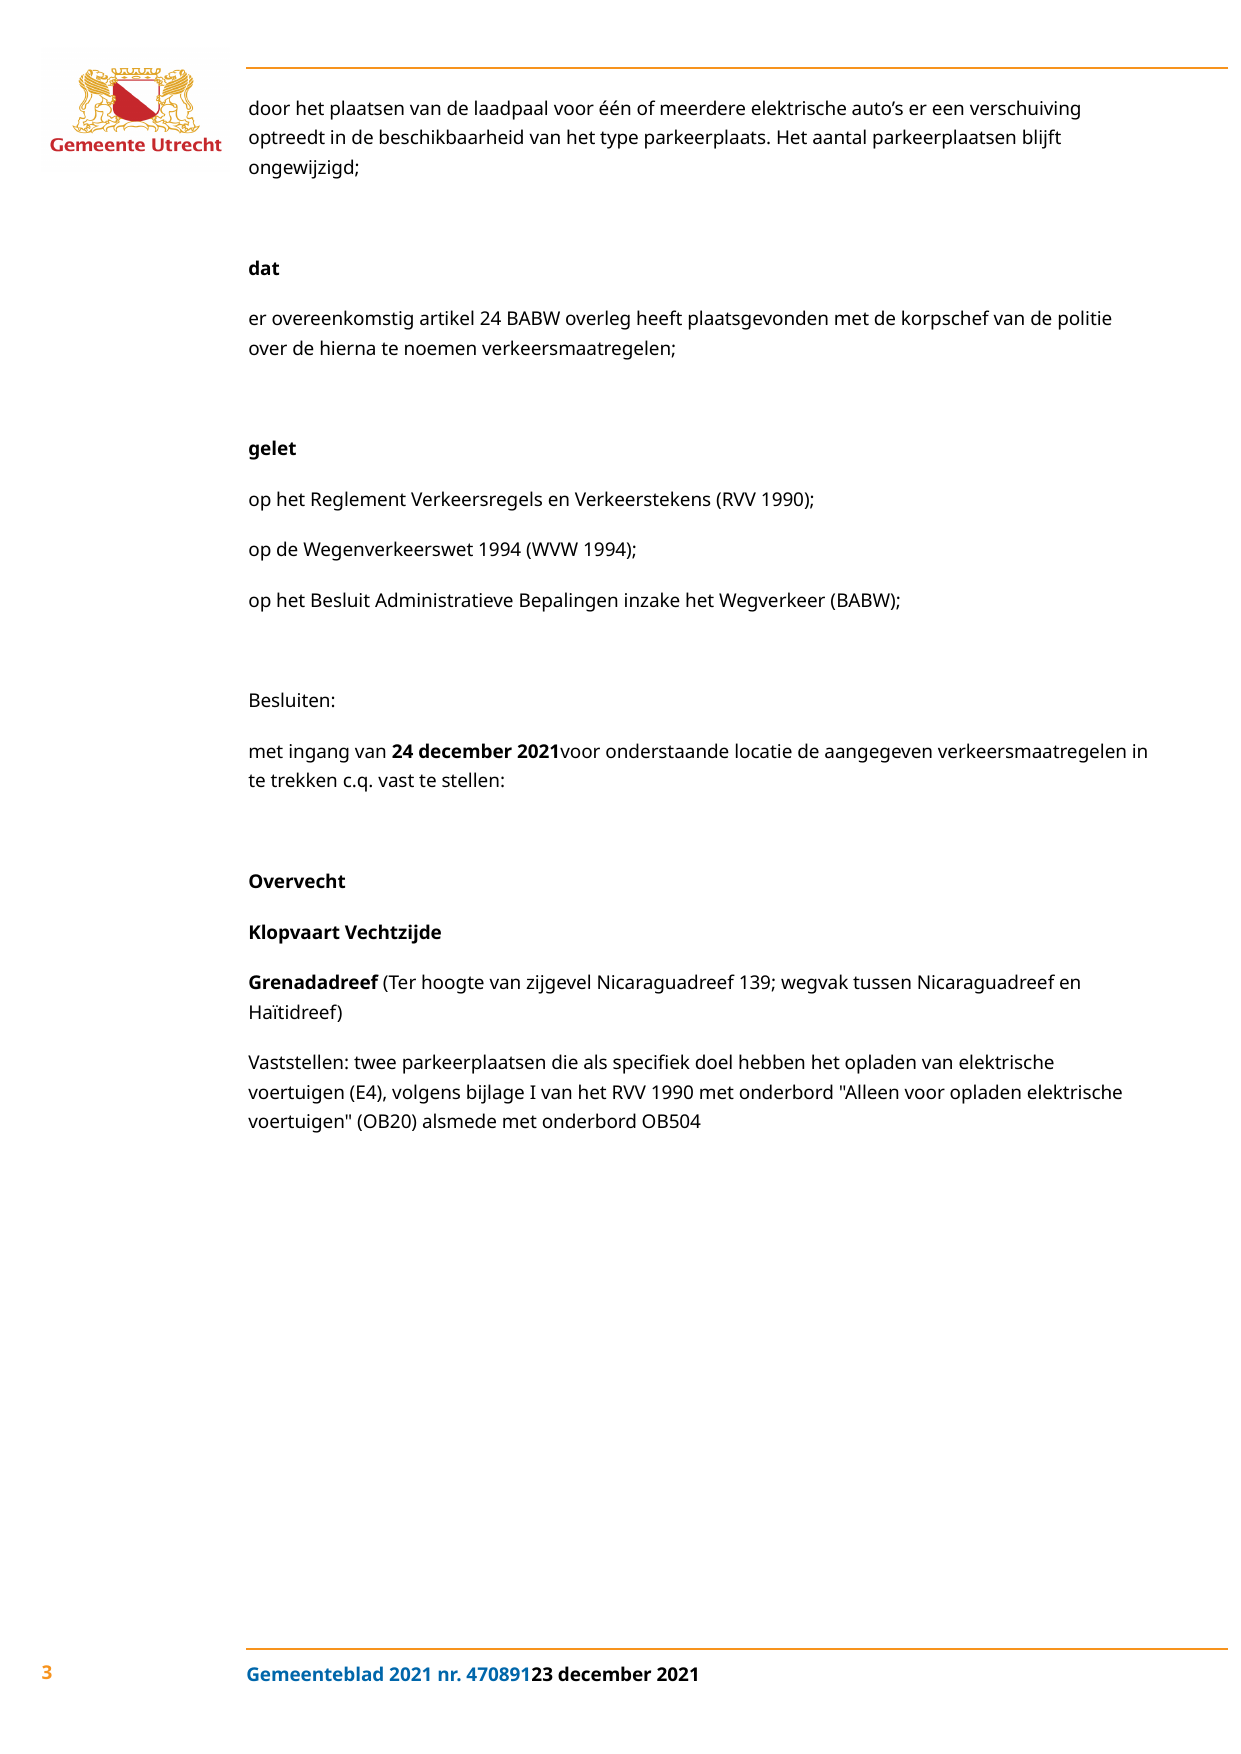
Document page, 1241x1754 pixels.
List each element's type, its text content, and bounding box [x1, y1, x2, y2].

text Vaststellen: twee parkeerplaatsen die als specifiek doel hebben het opladen van elektrische voertuigen (E4), volgens bijlage I van het RVV 1990 met onderbord "Alleen voor opladen elektrische voertuigen" (OB20) alsmede met onderbord OB504 [248, 1049, 1152, 1134]
text op de Wegenverkeerswet 1994 (WVW 1994); [248, 536, 1152, 562]
text gelet [248, 436, 1152, 461]
text Besluiten: [248, 688, 1152, 713]
text op het Besluit Administratieve Bepalingen inzake het Wegverkeer (BABW); [248, 587, 1152, 613]
text er overeenkomstig artikel 24 BABW overleg heeft plaatsgevonden met de korpschef van de politie over de hierna te noemen verkeersmaatregelen; [248, 305, 1152, 361]
text Grenadadreef (Ter hoogte van zijgevel Nicaraguadreef 139; wegvak tussen Nicaraguadreef en Haïtidreef) [248, 969, 1152, 1025]
text Overvecht [248, 868, 1152, 894]
text door het plaatsen van de laadpaal voor één of meerdere elektrische auto’s er een verschuiving optreedt in de beschikbaarheid van het type parkeerplaats. Het aantal parkeerplaatsen blijft ongewijzigd; [248, 95, 1152, 180]
text op het Reglement Verkeersregels en Verkeerstekens (RVV 1990); [248, 486, 1152, 512]
text Klopvaart Vechtzijde [248, 919, 1152, 945]
picture [41, 47, 231, 172]
text dat [248, 255, 1152, 281]
text met ingang van 24 december 2021voor onderstaande locatie de aangegeven verkeersmaatregelen in te trekken c.q. vast te stellen: [248, 738, 1152, 793]
